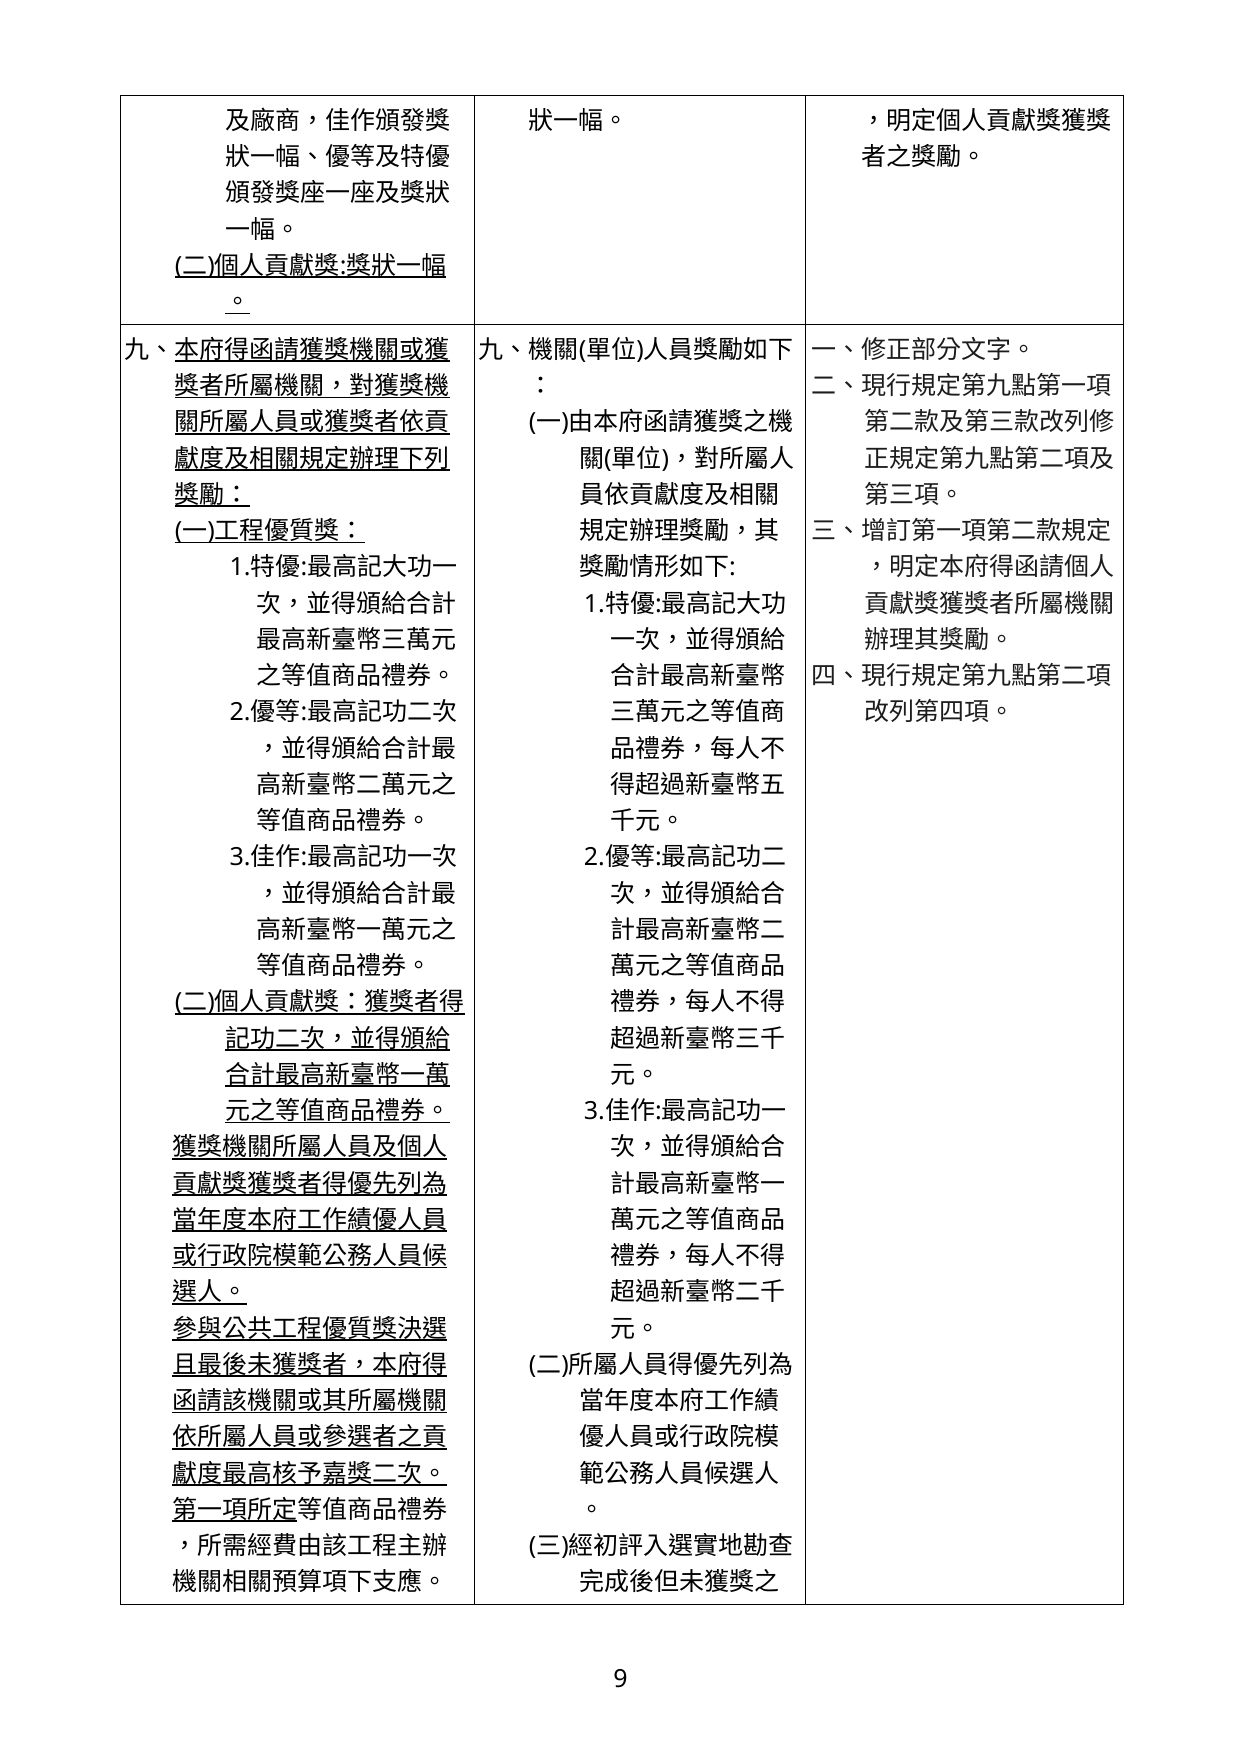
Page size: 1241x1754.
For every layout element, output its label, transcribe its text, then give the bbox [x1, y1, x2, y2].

table_cell 九、機關(單位)人員獎勵如下： (一)由本府函請獲獎之機關(單位)，對所屬人員依貢獻度及相關規定辦理獎勵，其獎勵情形如下: 1.特優:最高記大功一次，並得頒給合計最高新臺幣三萬元之等值商品禮券，每人不得超過新臺幣五千元。 2.優等:最高記功二次，並得頒給合計最高新臺幣二萬元之等值商品禮券，每人不得超過新臺幣三千元。 3.佳作:最高記功一次，並得頒給合計最高新臺幣一萬元之等值商品禮券，每人不得超過新臺幣二千元。 (二)所屬人員得優先列為當年度本府工作績優人員或行政院模範公務人員候選人。 (三)經初評入選實地勘查完成後但未獲獎之 [475, 325, 805, 1604]
table_cell 及廠商，佳作頒發獎狀一幅、優等及特優頒發獎座一座及獎狀一幅。 (二)個人貢獻獎:獎狀一幅。 [121, 96, 474, 323]
table_cell 九、本府得函請獲獎機關或獲獎者所屬機關，對獲獎機關所屬人員或獲獎者依貢獻度及相關規定辦理下列獎勵： (一)工程優質獎： 1.特優:最高記大功一次，並得頒給合計最高新臺幣三萬元之等值商品禮券。 2.優等:最高記功二次，並得頒給合計最高新臺幣二萬元之等值商品禮券。 3.佳作:最高記功一次，並得頒給合計最高新臺幣一萬元之等值商品禮券。 (二)個人貢獻獎：獲獎者得記功二次，並得頒給合計最高新臺幣一萬元之等值商品禮券。 獲獎機關所屬人員及個人貢獻獎獲獎者得優先列為當年度本府工作績優人員或行政院模範公務人員候選人。 參與公共工程優質獎決選且最後未獲獎者，本府得函請該機關或其所屬機關依所屬人員或參選者之貢獻度最高核予嘉獎二次。 第一項所定等值商品禮券，所需經費由該工程主辦機關相關預算項下支應。 [121, 325, 474, 1604]
table_cell ，明定個人貢獻獎獲獎者之獎勵。 [806, 96, 1123, 323]
table_cell 狀一幅。 [475, 96, 805, 323]
table_cell 一、修正部分文字。 二、現行規定第九點第一項第二款及第三款改列修正規定第九點第二項及第三項。 三、增訂第一項第二款規定，明定本府得函請個人貢獻獎獲獎者所屬機關辦理其獎勵。 四、現行規定第九點第二項改列第四項。 [806, 325, 1123, 1604]
